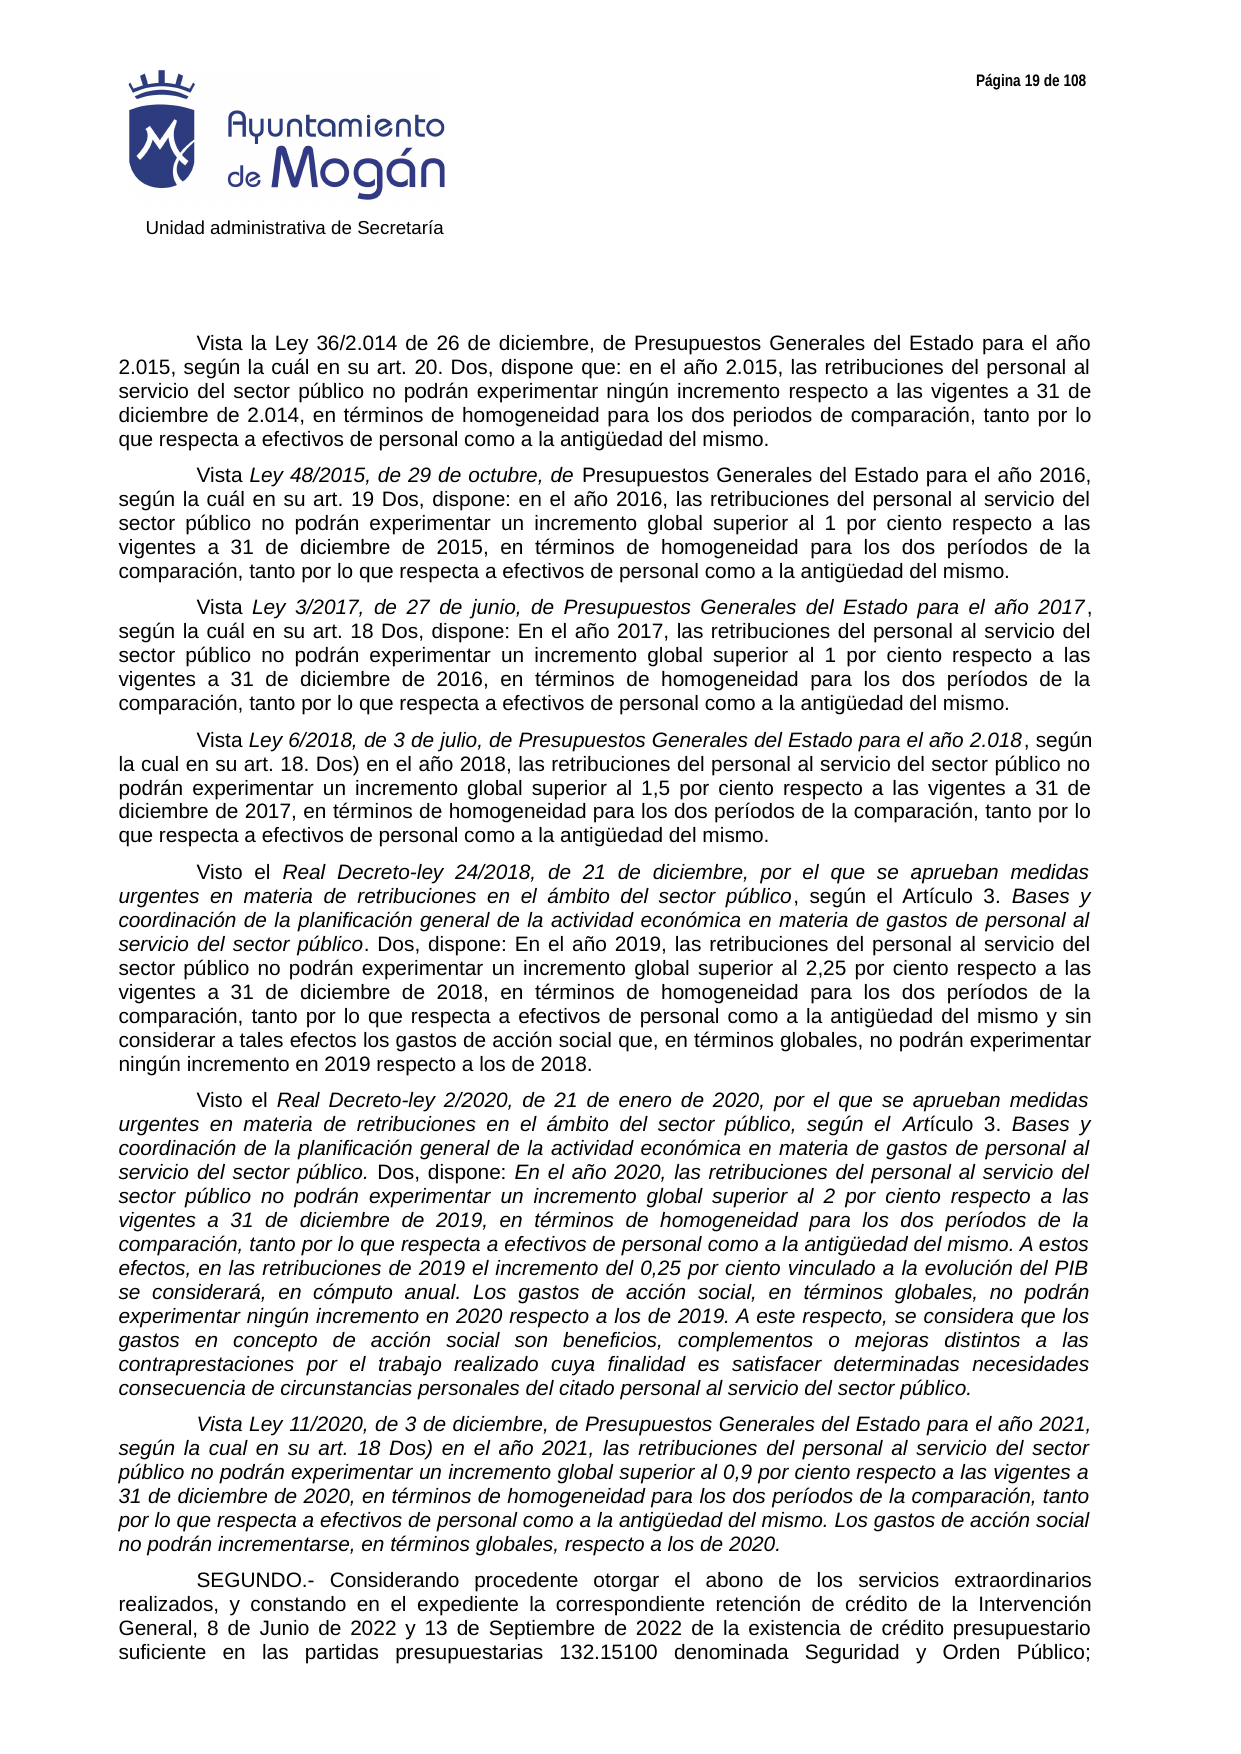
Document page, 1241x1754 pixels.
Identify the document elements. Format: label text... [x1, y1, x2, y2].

text Vista Ley 11/2020, de 3 de diciembre, de Presupuestos Generales del Estado para el año 2021, según la cual en su art. 18 Dos) en el año 2021, las retribuciones del personal al servicio del sector público no podrán experimentar un incremento global superior al 0,9 por ciento respecto a las vigentes a 31 de diciembre de 2020, en términos de homogeneidad para los dos períodos de la comparación, tanto por lo que respecta a efectivos de personal como a la antigüedad del mismo. Los gastos de acción social no podrán incrementarse, en términos globales, respecto a los de 2020. [118, 1412, 1092, 1556]
text Vista Ley 3/2017, de 27 de junio, de Presupuestos Generales del Estado para el año 2017, según la cuál en su art. 18 Dos, dispone: En el año 2017, las retribuciones del personal al servicio del sector público no podrán experimentar un incremento global superior al 1 por ciento respecto a las vigentes a 31 de diciembre de 2016, en términos de homogeneidad para los dos períodos de la comparación, tanto por lo que respecta a efectivos de personal como a la antigüedad del mismo. [118, 595, 1092, 715]
text Vista la Ley 36/2.014 de 26 de diciembre, de Presupuestos Generales del Estado para el año 2.015, según la cuál en su art. 20. Dos, dispone que: en el año 2.015, las retribuciones del personal al servicio del sector público no podrán experimentar ningún incremento respecto a las vigentes a 31 de diciembre de 2.014, en términos de homogeneidad para los dos periodos de comparación, tanto por lo que respecta a efectivos de personal como a la antigüedad del mismo. [118, 331, 1092, 450]
text Vista Ley 48/2015, de 29 de octubre, de Presupuestos Generales del Estado para el año 2016, según la cuál en su art. 19 Dos, dispone: en el año 2016, las retribuciones del personal al servicio del sector público no podrán experimentar un incremento global superior al 1 por ciento respecto a las vigentes a 31 de diciembre de 2015, en términos de homogeneidad para los dos períodos de la comparación, tanto por lo que respecta a efectivos de personal como a la antigüedad del mismo. [118, 463, 1092, 583]
text Visto el Real Decreto-ley 24/2018, de 21 de diciembre, por el que se aprueban medidas urgentes en materia de retribuciones en el ámbito del sector público, según el Artículo 3. Bases y coordinación de la planificación general de la actividad económica en materia de gastos de personal al servicio del sector público. Dos, dispone: En el año 2019, las retribuciones del personal al servicio del sector público no podrán experimentar un incremento global superior al 2,25 por ciento respecto a las vigentes a 31 de diciembre de 2018, en términos de homogeneidad para los dos períodos de la comparación, tanto por lo que respecta a efectivos de personal como a la antigüedad del mismo y sin considerar a tales efectos los gastos de acción social que, en términos globales, no podrán experimentar ningún incremento en 2019 respecto a los de 2018. [118, 860, 1092, 1075]
text Vista Ley 6/2018, de 3 de julio, de Presupuestos Generales del Estado para el año 2.018, según la cual en su art. 18. Dos) en el año 2018, las retribuciones del personal al servicio del sector público no podrán experimentar un incremento global superior al 1,5 por ciento respecto a las vigentes a 31 de diciembre de 2017, en términos de homogeneidad para los dos períodos de la comparación, tanto por lo que respecta a efectivos de personal como a la antigüedad del mismo. [118, 727, 1092, 847]
text SEGUNDO.- Considerando procedente otorgar el abono de los servicios extraordinarios realizados, y constando en el expediente la correspondiente retención de crédito de la Intervención General, 8 de Junio de 2022 y 13 de Septiembre de 2022 de la existencia de crédito presupuestario suficiente en las partidas presupuestarias 132.15100 denominada Seguridad y Orden Público; [118, 1568, 1092, 1664]
picture [128, 70, 445, 206]
text Visto el Real Decreto-ley 2/2020, de 21 de enero de 2020, por el que se aprueban medidas urgentes en materia de retribuciones en el ámbito del sector público, según el Artículo 3. Bases y coordinación de la planificación general de la actividad económica en materia de gastos de personal al servicio del sector público. Dos, dispone: En el año 2020, las retribuciones del personal al servicio del sector público no podrán experimentar un incremento global superior al 2 por ciento respecto a las vigentes a 31 de diciembre de 2019, en términos de homogeneidad para los dos períodos de la comparación, tanto por lo que respecta a efectivos de personal como a la antigüedad del mismo. A estos efectos, en las retribuciones de 2019 el incremento del 0,25 por ciento vinculado a la evolución del PIB se considerará, en cómputo anual. Los gastos de acción social, en términos globales, no podrán experimentar ningún incremento en 2020 respecto a los de 2019. A este respecto, se considera que los gastos en concepto de acción social son beneficios, complementos o mejoras distintos a las contraprestaciones por el trabajo realizado cuya finalidad es satisfacer determinadas necesidades consecuencia de circunstancias personales del citado personal al servicio del sector público. [118, 1088, 1092, 1399]
